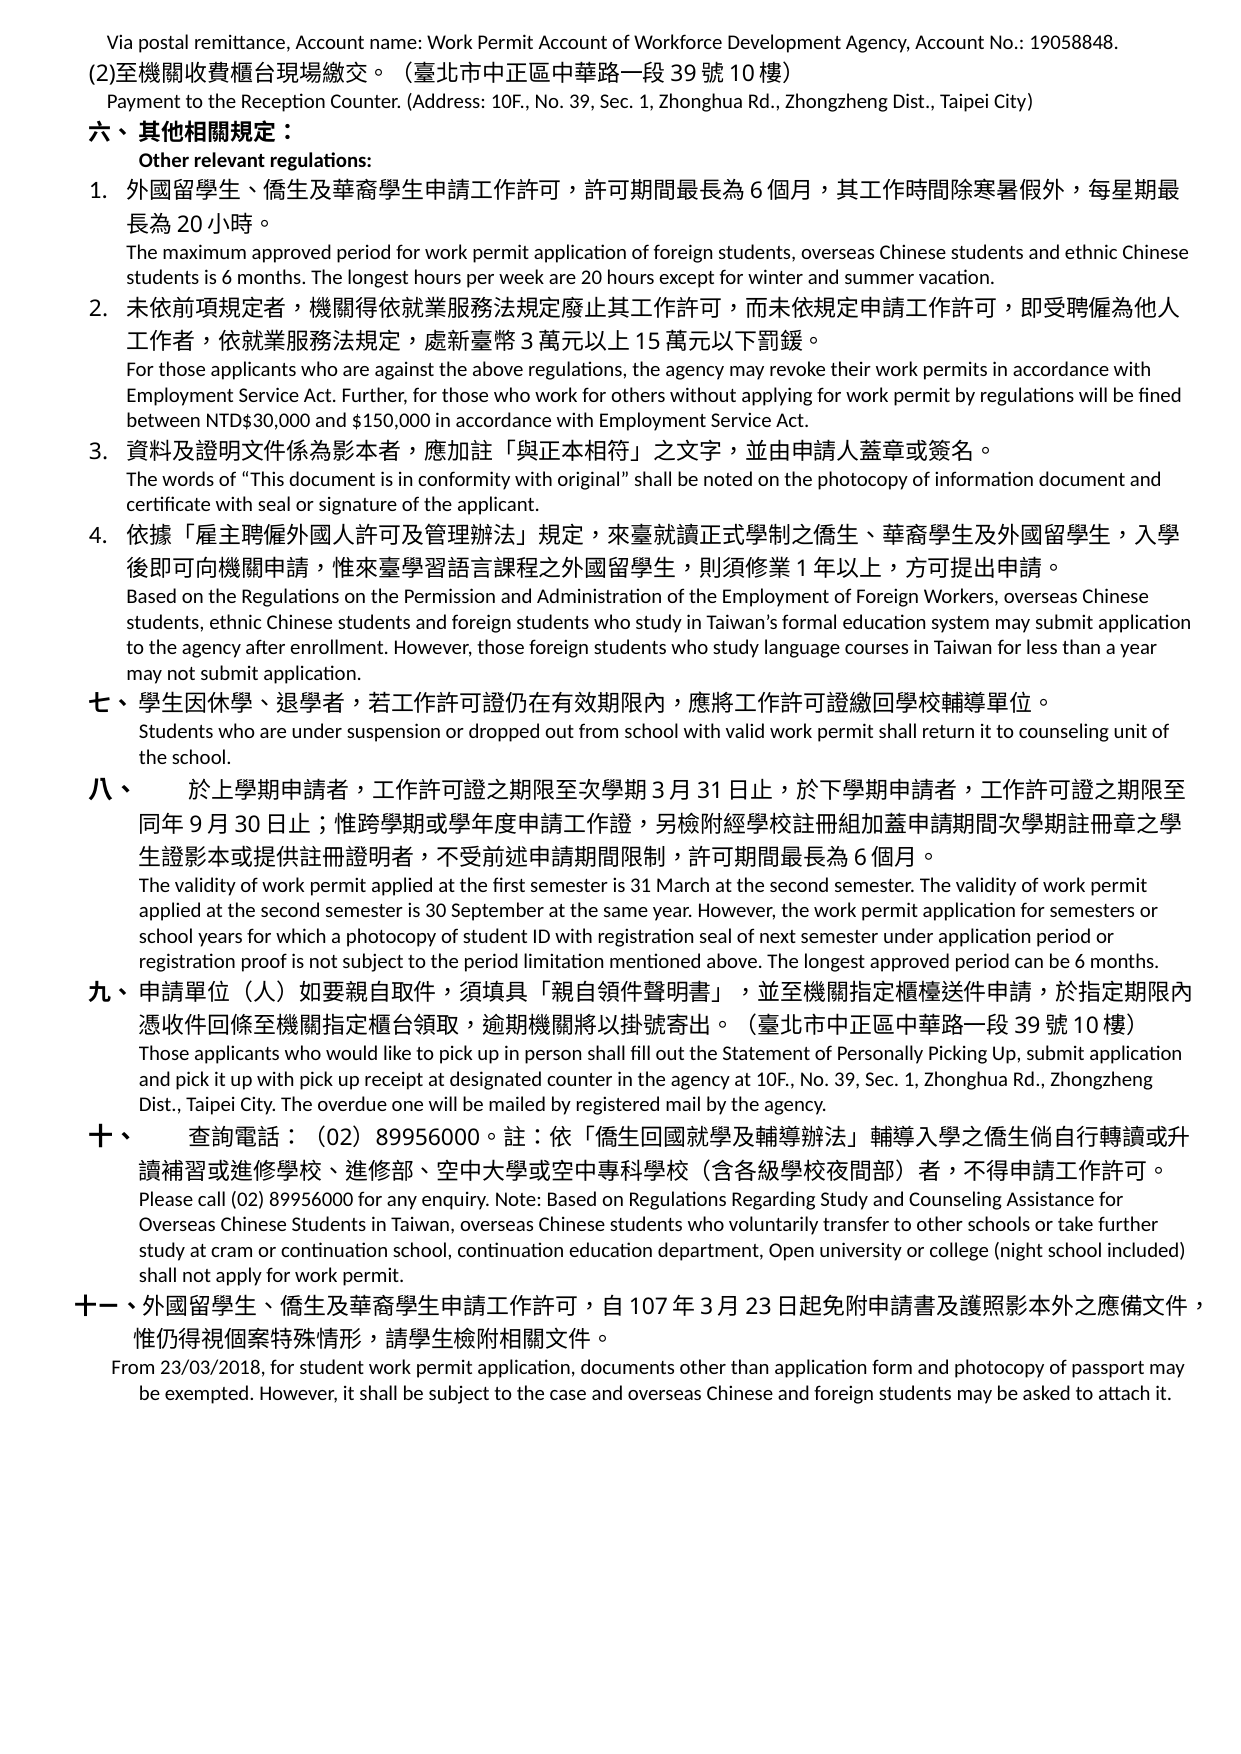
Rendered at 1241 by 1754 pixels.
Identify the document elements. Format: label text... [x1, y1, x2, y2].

list Please call (02) 89956000 for any enquiry. Note: Based on Regulations Regarding Study and Counseling Assistance for Overseas Chinese Students in Taiwan, overseas Chinese students who voluntarily transfer to other schools or take further study at cram or continuation school, continuation education department, Open university or college (night school included) shall not apply for work permit. [139, 1186, 1193, 1288]
list 學生因休學、退學者，若工作許可證仍在有效期限內，應將工作許可證繳回學校輔導單位。 [89, 685, 1193, 718]
list The maximum approved period for work permit application of foreign students, overseas Chinese students and ethnic Chinese students is 6 months. The longest hours per week are 20 hours except for winter and summer vacation. [126, 239, 1193, 290]
list 資料及證明文件係為影本者，應加註「與正本相符」之文字，並由申請人蓋章或簽名。 [89, 433, 1193, 466]
list 未依前項規定者，機關得依就業服務法規定廢止其工作許可，而未依規定申請工作許可，即受聘僱為他人工作者，依就業服務法規定，處新臺幣3萬元以上15萬元以下罰鍰。 [89, 290, 1193, 357]
text (2)至機關收費櫃台現場繳交。（臺北市中正區中華路一段39號10樓） [89, 55, 1193, 88]
list 查詢電話：（02）89956000。註：依「僑生回國就學及輔導辦法」輔導入學之僑生倘自行轉讀或升讀補習或進修學校、進修部、空中大學或空中專科學校（含各級學校夜間部）者，不得申請工作許可。 [89, 1117, 1193, 1186]
list Based on the Regulations on the Permission and Administration of the Employment of Foreign Workers, overseas Chinese students, ethnic Chinese students and foreign students who study in Taiwan’s formal education system may submit application to the agency after enrollment. However, those foreign students who study language courses in Taiwan for less than a year may not submit application. [126, 583, 1193, 685]
list Other relevant regulations: [139, 147, 1193, 172]
list 其他相關規定： [89, 114, 1193, 147]
list 外國留學生、僑生及華裔學生申請工作許可，許可期間最長為6個月，其工作時間除寒暑假外，每星期最長為20小時。 [89, 172, 1193, 239]
text Payment to the Reception Counter. (Address: 10F., No. 39, Sec. 1, Zhonghua Rd., Zhongzheng Dist., Taipei City) [89, 88, 1193, 114]
list 依據「雇主聘僱外國人許可及管理辦法」規定，來臺就讀正式學制之僑生、華裔學生及外國留學生，入學後即可向機關申請，惟來臺學習語言課程之外國留學生，則須修業1年以上，方可提出申請。 [89, 517, 1193, 583]
list The validity of work permit applied at the first semester is 31 March at the second semester. The validity of work permit applied at the second semester is 30 September at the same year. However, the work permit application for semesters or school years for which a photocopy of student ID with registration seal of next semester under application period or registration proof is not subject to the period limitation mentioned above. The longest approved period can be 6 months. [139, 872, 1193, 974]
text 十ㄧ、外國留學生、僑生及華裔學生申請工作許可，自107年3月23日起免附申請書及護照影本外之應備文件，惟仍得視個案特殊情形，請學生檢附相關文件。 [74, 1288, 1193, 1354]
text From 23/03/2018, for student work permit application, documents other than application form and photocopy of passport may be exempted. However, it shall be subject to the case and overseas Chinese and foreign students may be asked to attach it. [89, 1354, 1193, 1405]
list Students who are under suspension or dropped out from school with valid work permit shall return it to counseling unit of the school. [139, 718, 1193, 769]
text Via postal remittance, Account name: Work Permit Account of Workforce Development Agency, Account No.: 19058848. [89, 29, 1193, 55]
list 申請單位（人）如要親自取件，須填具「親自領件聲明書」，並至機關指定櫃檯送件申請，於指定期限內憑收件回條至機關指定櫃台領取，逾期機關將以掛號寄出。（臺北市中正區中華路一段39號10樓） [89, 974, 1193, 1040]
list The words of “This document is in conformity with original” shall be noted on the photocopy of information document and certificate with seal or signature of the applicant. [126, 466, 1193, 517]
list For those applicants who are against the above regulations, the agency may revoke their work permits in accordance with Employment Service Act. Further, for those who work for others without applying for work permit by regulations will be fined between NTD$30,000 and $150,000 in accordance with Employment Service Act. [126, 357, 1193, 433]
list Those applicants who would like to pick up in person shall fill out the Statement of Personally Picking Up, submit application and pick it up with pick up receipt at designated counter in the agency at 10F., No. 39, Sec. 1, Zhonghua Rd., Zhongzheng Dist., Taipei City. The overdue one will be mailed by registered mail by the agency. [139, 1040, 1193, 1117]
list 於上學期申請者，工作許可證之期限至次學期3月31日止，於下學期申請者，工作許可證之期限至同年9月30日止；惟跨學期或學年度申請工作證，另檢附經學校註冊組加蓋申請期間次學期註冊章之學生證影本或提供註冊證明者，不受前述申請期間限制，許可期間最長為6個月。 [89, 769, 1193, 872]
